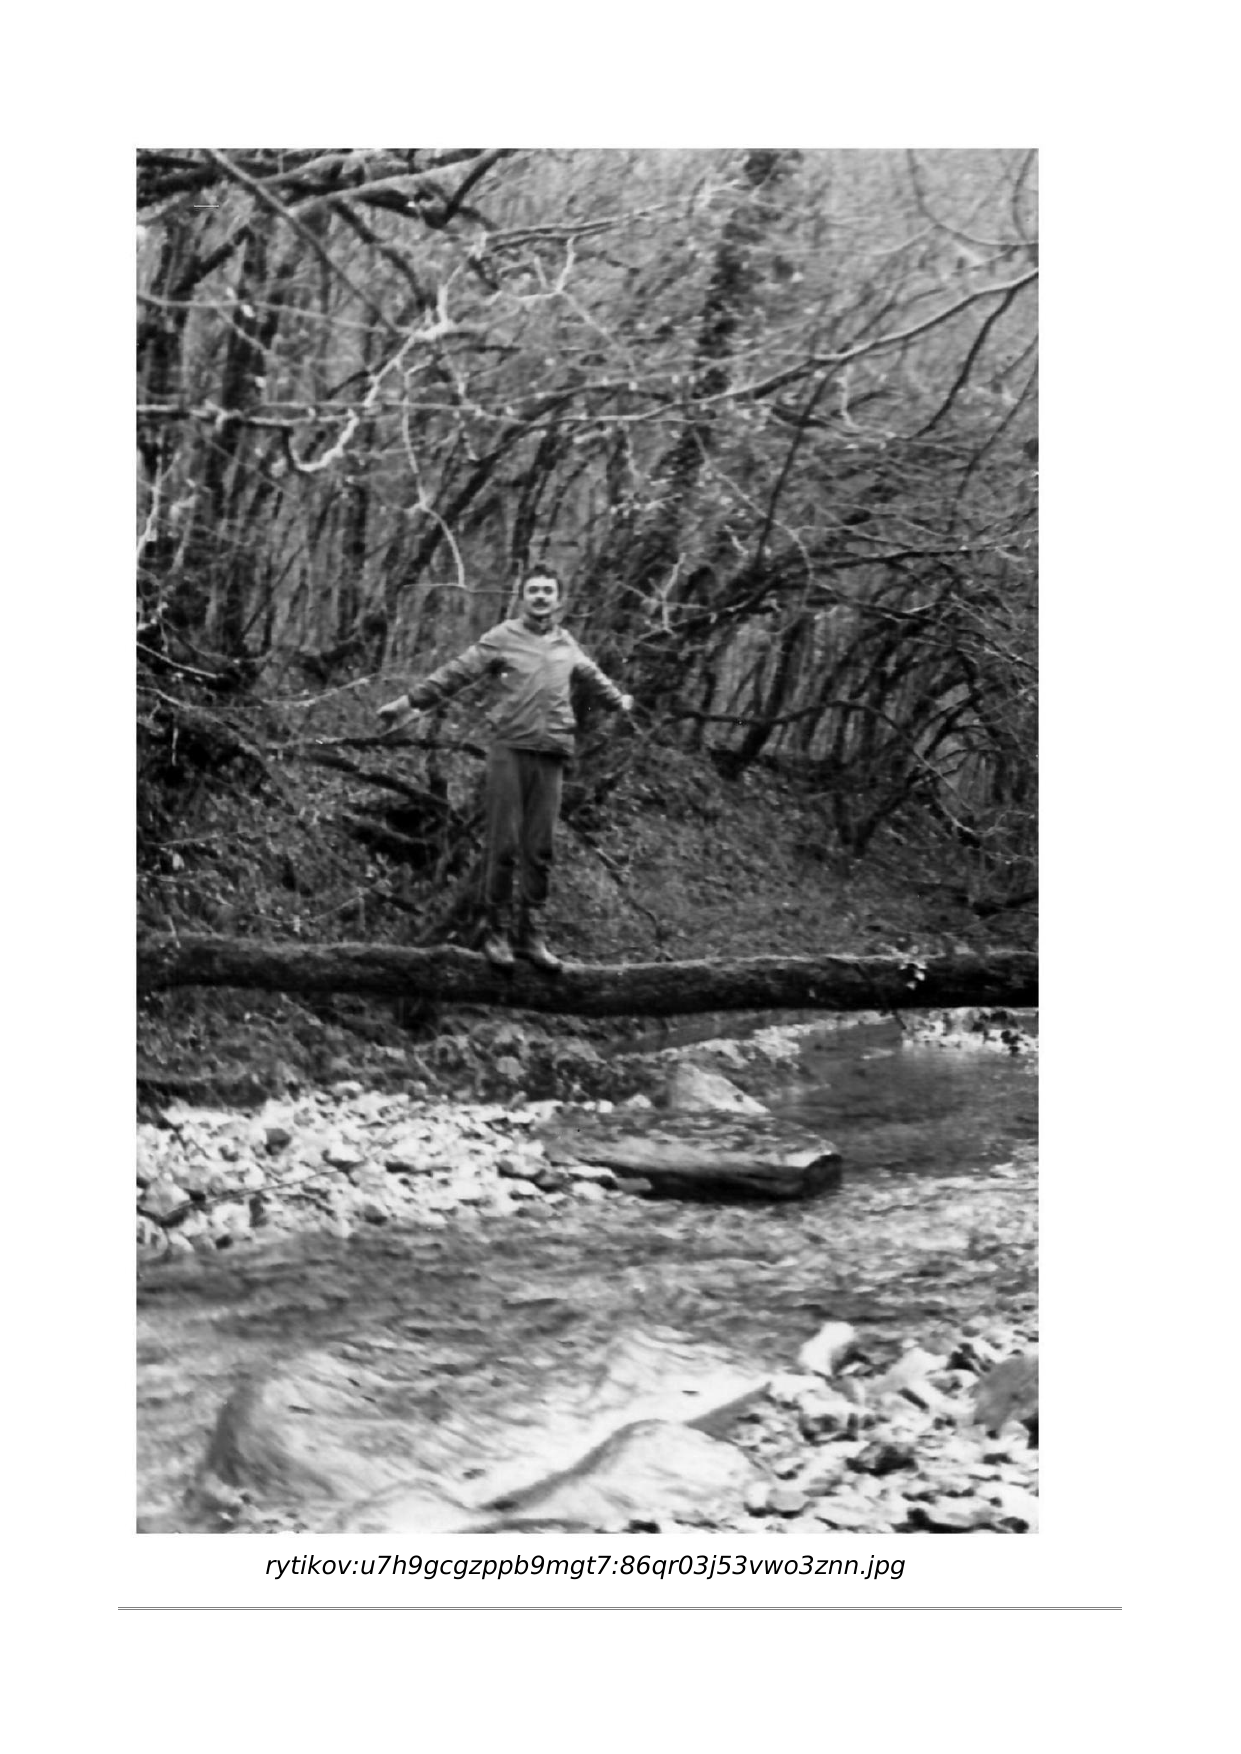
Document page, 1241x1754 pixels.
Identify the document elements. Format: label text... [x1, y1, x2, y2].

text rytikov:u7h9gcgzppb9mgt7:86qr03j53vwo3znn.jpg [118, 1551, 1056, 1580]
picture [118, 130, 1056, 1551]
